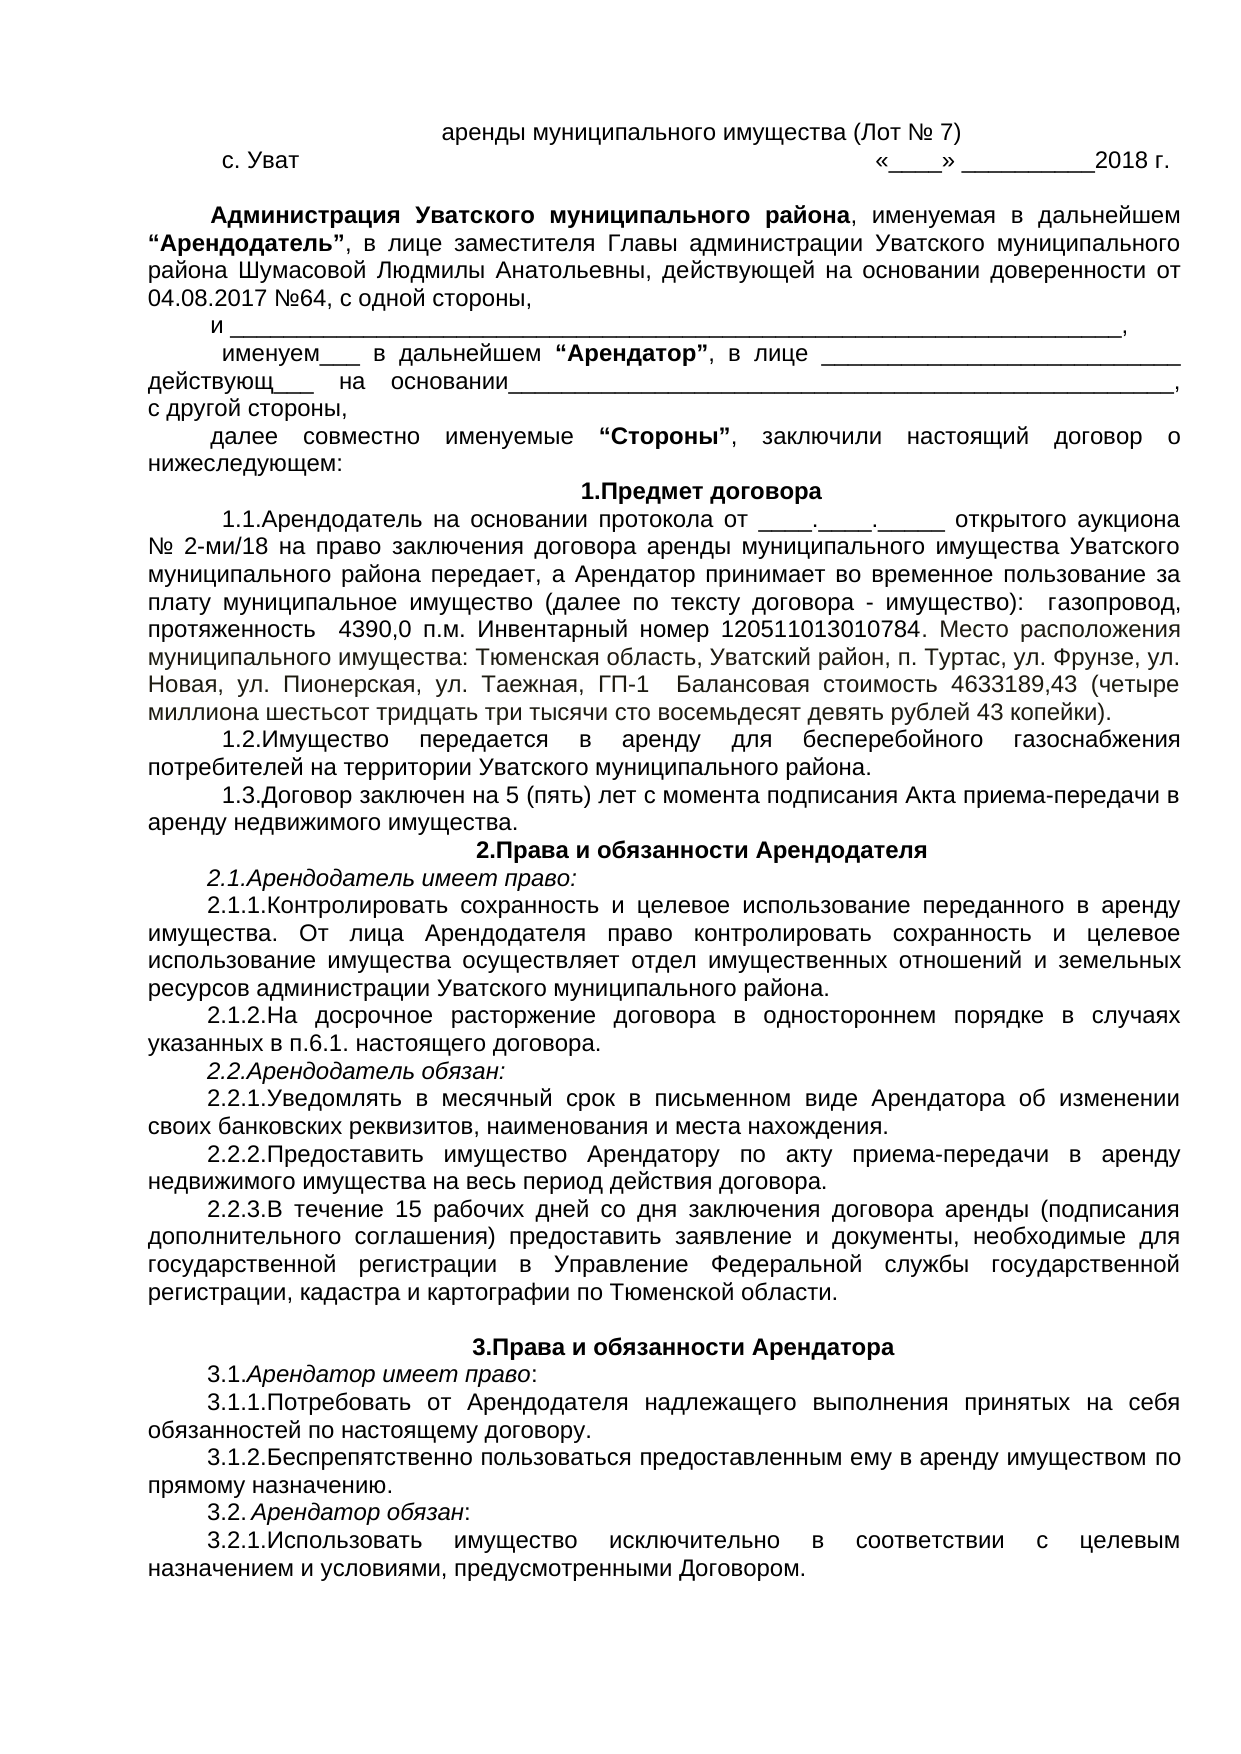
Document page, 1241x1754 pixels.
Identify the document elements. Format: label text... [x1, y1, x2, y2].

text 3.1.Арендатор имеет право: [148, 1360, 1181, 1388]
text 2.2.3.В течение 15 рабочих дней со дня заключения договора аренды (подписания дополнительного соглашения) предоставить заявление и документы, необходимые для государственной регистрации в Управление Федеральной службы государственной регистрации, кадастра и картографии по Тюменской области. [148, 1195, 1181, 1305]
text 1.2.Имущество передается в аренду для бесперебойного газоснабжения потребителей на территории Уватского муниципального района. [148, 725, 1181, 781]
text Администрация Уватского муниципального района, именуемая в дальнейшем “Арендодатель”, в лице заместителя Главы администрации Уватского муниципального района Шумасовой Людмилы Анатольевны, действующей на основании доверенности от 04.08.2017 №64, с одной стороны, [148, 201, 1181, 311]
text 3.1.1.Потребовать от Арендодателя надлежащего выполнения принятых на себя обязанностей по настоящему договору. [148, 1388, 1181, 1443]
text 1.1.Арендодатель на основании протокола от ____.____._____ открытого аукциона № 2-ми/18 на право заключения договора аренды муниципального имущества Уватского муниципального района передает, а Арендатор принимает во временное пользование за плату муниципальное имущество (далее по тексту договора - имущество): газопровод, протяженность 4390,0 п.м. Инвентарный номер 120511013010784. Место расположения муниципального имущества: Тюменская область, Уватский район, п. Туртас, ул. Фрунзе, ул. Новая, ул. Пионерская, ул. Таежная, ГП-1 Балансовая стоимость 4633189,43 (четыре миллиона шестьсот тридцать три тысячи сто восемьдесят девять рублей 43 копейки). [148, 504, 1181, 725]
text 3.2.1.Использовать имущество исключительно в соответствии с целевым назначением и условиями, предусмотренными Договором. [148, 1526, 1181, 1581]
text 3.Права и обязанности Арендатора [185, 1333, 1181, 1360]
text 3.1.2.Беспрепятственно пользоваться предоставленным ему в аренду имуществом по прямому назначению. [148, 1443, 1181, 1498]
text именуем___ в дальнейшем “Арендатор”, в лице ___________________________ действующ___ на основании__________________________________________________, с другой стороны, [148, 339, 1181, 422]
text 2.2.2.Предоставить имущество Арендатору по акту приема-передачи в аренду недвижимого имущества на весь период действия договора. [148, 1139, 1181, 1195]
text аренды муниципального имущества (Лот № 7) [148, 118, 1181, 146]
text 1.3.Договор заключен на 5 (пять) лет с момента подписания Акта приема-передачи в аренду недвижимого имущества. [148, 781, 1181, 836]
text 2.1.2.На досрочное расторжение договора в одностороннем порядке в случаях указанных в п.6.1. настоящего договора. [148, 1001, 1181, 1057]
text 3.2. Арендатор обязан: [148, 1498, 1181, 1526]
text 2.1.Арендодатель имеет право: [148, 863, 1181, 891]
text далее совместно именуемые “Стороны”, заключили настоящий договор о нижеследующем: [148, 422, 1181, 477]
text и ___________________________________________________________________, [148, 311, 1181, 339]
text 2.1.1.Контролировать сохранность и целевое использование переданного в аренду имущества. От лица Арендодателя право контролировать сохранность и целевое использование имущества осуществляет отдел имущественных отношений и земельных ресурсов администрации Уватского муниципального района. [148, 891, 1181, 1001]
text 2.Права и обязанности Арендодателя [223, 836, 1181, 863]
text 1.Предмет договора [148, 477, 1181, 504]
text 2.2.1.Уведомлять в месячный срок в письменном виде Арендатора об изменении своих банковских реквизитов, наименования и места нахождения. [148, 1084, 1181, 1139]
text 2.2.Арендодатель обязан: [148, 1057, 1181, 1084]
text с. Уват «____» __________2018 г. [148, 146, 1181, 173]
